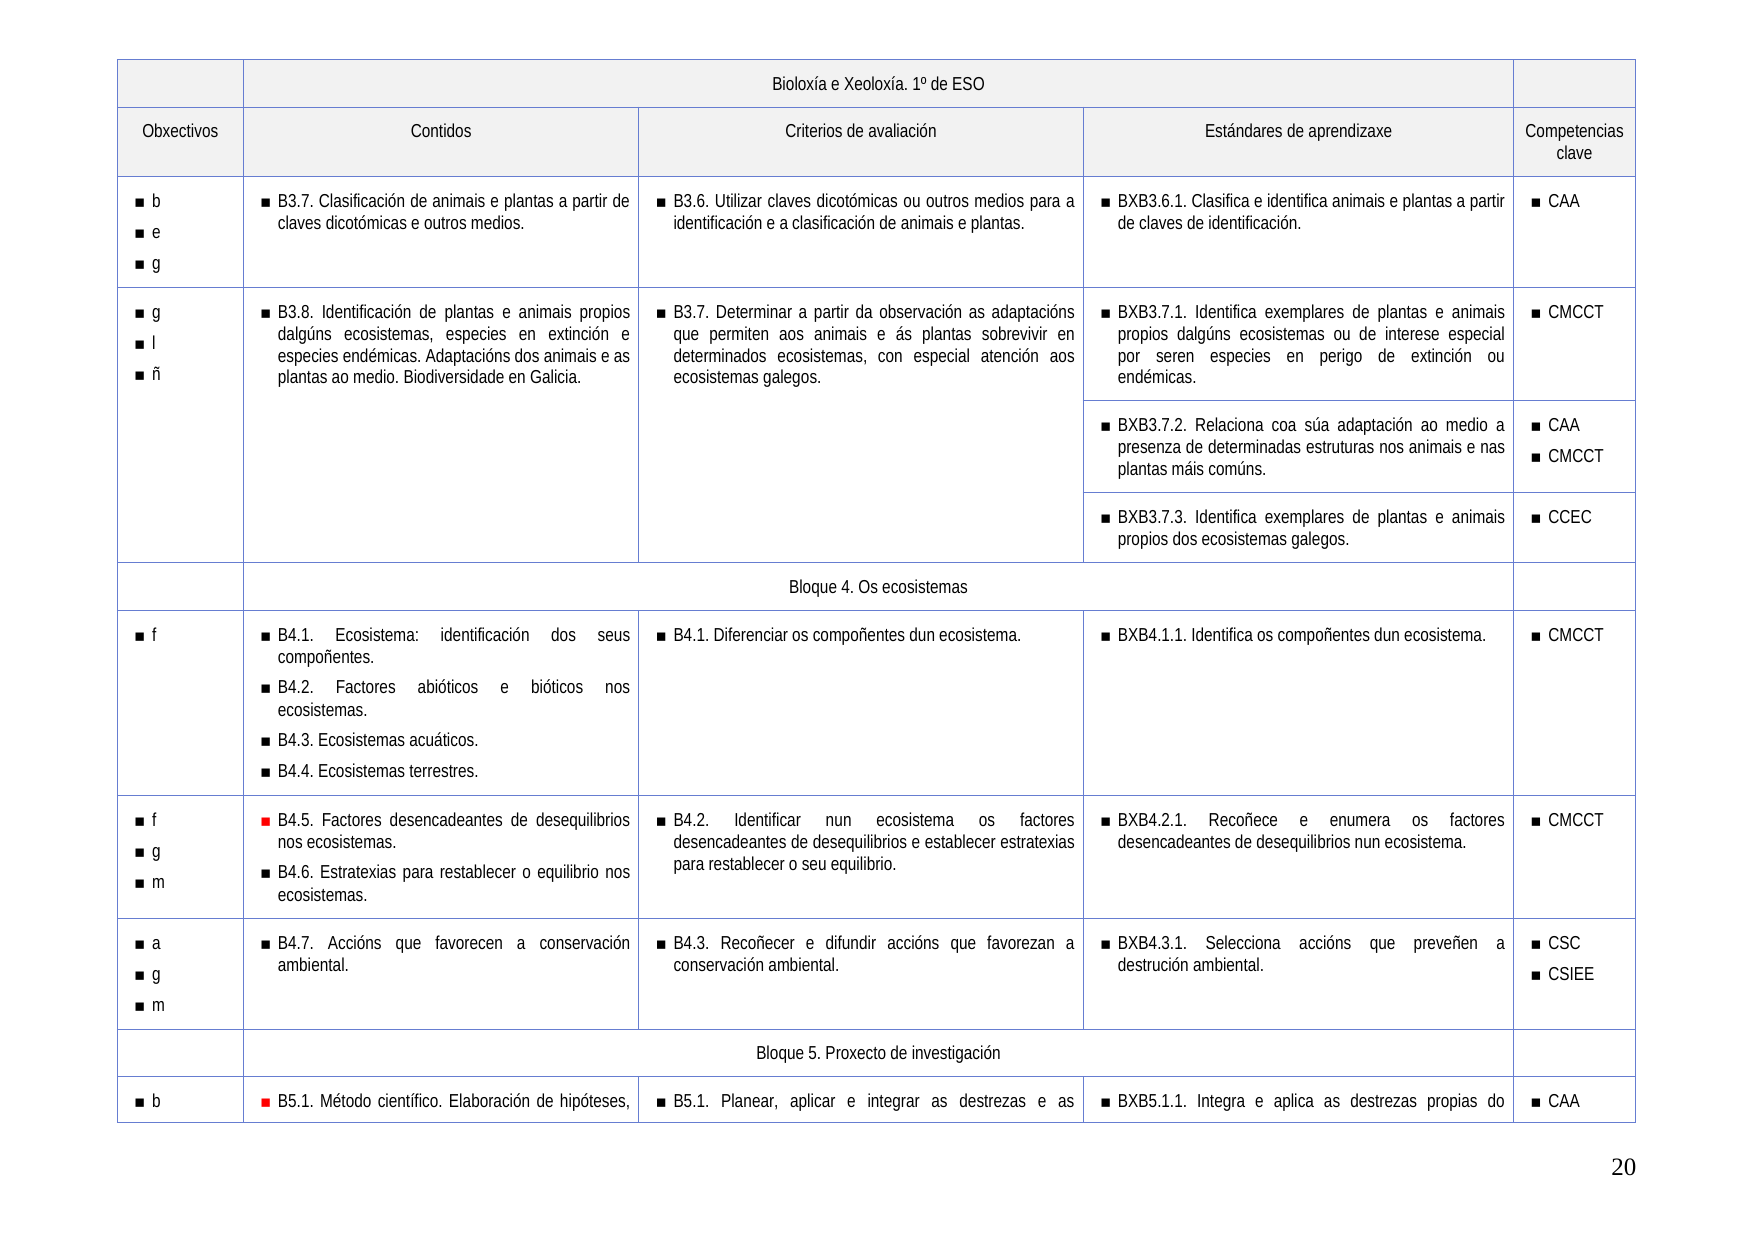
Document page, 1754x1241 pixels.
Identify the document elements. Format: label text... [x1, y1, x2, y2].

table_cell f [118, 611, 243, 795]
table_cell B3.6. Utilizar claves dicotómicas ou outros medios para a identificación e a clasificación de animais e plantas. [639, 177, 1083, 287]
table_cell B3.8. Identificación de plantas e animais propios dalgúns ecosistemas, especies en extinción e especies endémicas. Adaptacións dos animais e as plantas ao medio. Biodiversidade en Galicia. [244, 288, 638, 562]
table_cell a g m [118, 919, 243, 1029]
table_cell BXB4.3.1. Selecciona accións que preveñen a destrución ambiental. [1084, 919, 1513, 1029]
table_cell CAA [1514, 177, 1635, 287]
table_cell [118, 1030, 243, 1076]
table_cell B5.1. Método científico. Elaboración de hipóteses, [244, 1077, 638, 1122]
table_cell B5.1. Planear, aplicar e integrar as destrezas e as [639, 1077, 1083, 1122]
table_cell CAA CMCCT [1514, 1077, 1635, 1122]
table_cell BXB3.6.1. Clasifica e identifica animais e plantas a partir de claves de identificación. [1084, 177, 1513, 287]
table_cell Bloque 4. Os ecosistemas [244, 563, 1513, 610]
table_cell BXB4.2.1. Recoñece e enumera os factores desencadeantes de desequilibrios nun ecosistema. [1084, 796, 1513, 918]
table_cell CMCCT [1514, 288, 1635, 400]
table_cell f g m [118, 796, 243, 918]
table_cell CCEC [1514, 493, 1635, 562]
table_header [118, 60, 243, 107]
table_header Bioloxía e Xeoloxía. 1º de ESO [244, 60, 1513, 107]
table_cell Obxectivos [118, 108, 243, 176]
table_cell g l ñ [118, 288, 243, 562]
table_cell Estándares de aprendizaxe [1084, 108, 1513, 176]
table_cell B4.5. Factores desencadeantes de desequilibrios nos ecosistemas. B4.6. Estratexias para restablecer o equilibrio nos ecosistemas. [244, 796, 638, 918]
table_cell Bloque 5. Proxecto de investigación [244, 1030, 1513, 1076]
table_cell Criterios de avaliación [639, 108, 1083, 176]
table_cell [1514, 563, 1635, 610]
table_cell BXB3.7.2. Relaciona coa súa adaptación ao medio a presenza de determinadas estruturas nos animais e nas plantas máis comúns. [1084, 401, 1513, 492]
table_cell Competencias clave [1514, 108, 1635, 176]
table_cell BXB3.7.1. Identifica exemplares de plantas e animais propios dalgúns ecosistemas ou de interese especial por seren especies en perigo de extinción ou endémicas. [1084, 288, 1513, 400]
table_cell B3.7. Determinar a partir da observación as adaptacións que permiten aos animais e ás plantas sobrevivir en determinados ecosistemas, con especial atención aos ecosistemas galegos. [639, 288, 1083, 562]
table_cell BXB5.1.1. Integra e aplica as destrezas propias do [1084, 1077, 1513, 1122]
table_cell CMCCT [1514, 611, 1635, 795]
table_cell Contidos [244, 108, 638, 176]
table_cell B4.2. Identificar nun ecosistema os factores desencadeantes de desequilibrios e establecer estratexias para restablecer o seu equilibrio. [639, 796, 1083, 918]
table_cell B4.3. Recoñecer e difundir accións que favorezan a conservación ambiental. [639, 919, 1083, 1029]
table_header [1514, 60, 1635, 107]
table_cell BXB4.1.1. Identifica os compoñentes dun ecosistema. [1084, 611, 1513, 795]
table_cell b c [118, 1077, 243, 1122]
table_cell BXB3.7.3. Identifica exemplares de plantas e animais propios dos ecosistemas galegos. [1084, 493, 1513, 562]
table_cell B3.7. Clasificación de animais e plantas a partir de claves dicotómicas e outros medios. [244, 177, 638, 287]
table_cell [118, 563, 243, 610]
table_cell B4.7. Accións que favorecen a conservación ambiental. [244, 919, 638, 1029]
table_cell b e g [118, 177, 243, 287]
table_cell [1514, 1030, 1635, 1076]
table_cell CMCCT [1514, 796, 1635, 918]
table_cell CAA CMCCT [1514, 401, 1635, 492]
table_cell B4.1. Ecosistema: identificación dos seus compoñentes. B4.2. Factores abióticos e bióticos nos ecosistemas. B4.3. Ecosistemas acuáticos. B4.4. Ecosistemas terrestres. [244, 611, 638, 795]
table_cell CSC CSIEE [1514, 919, 1635, 1029]
table_cell B4.1. Diferenciar os compoñentes dun ecosistema. [639, 611, 1083, 795]
